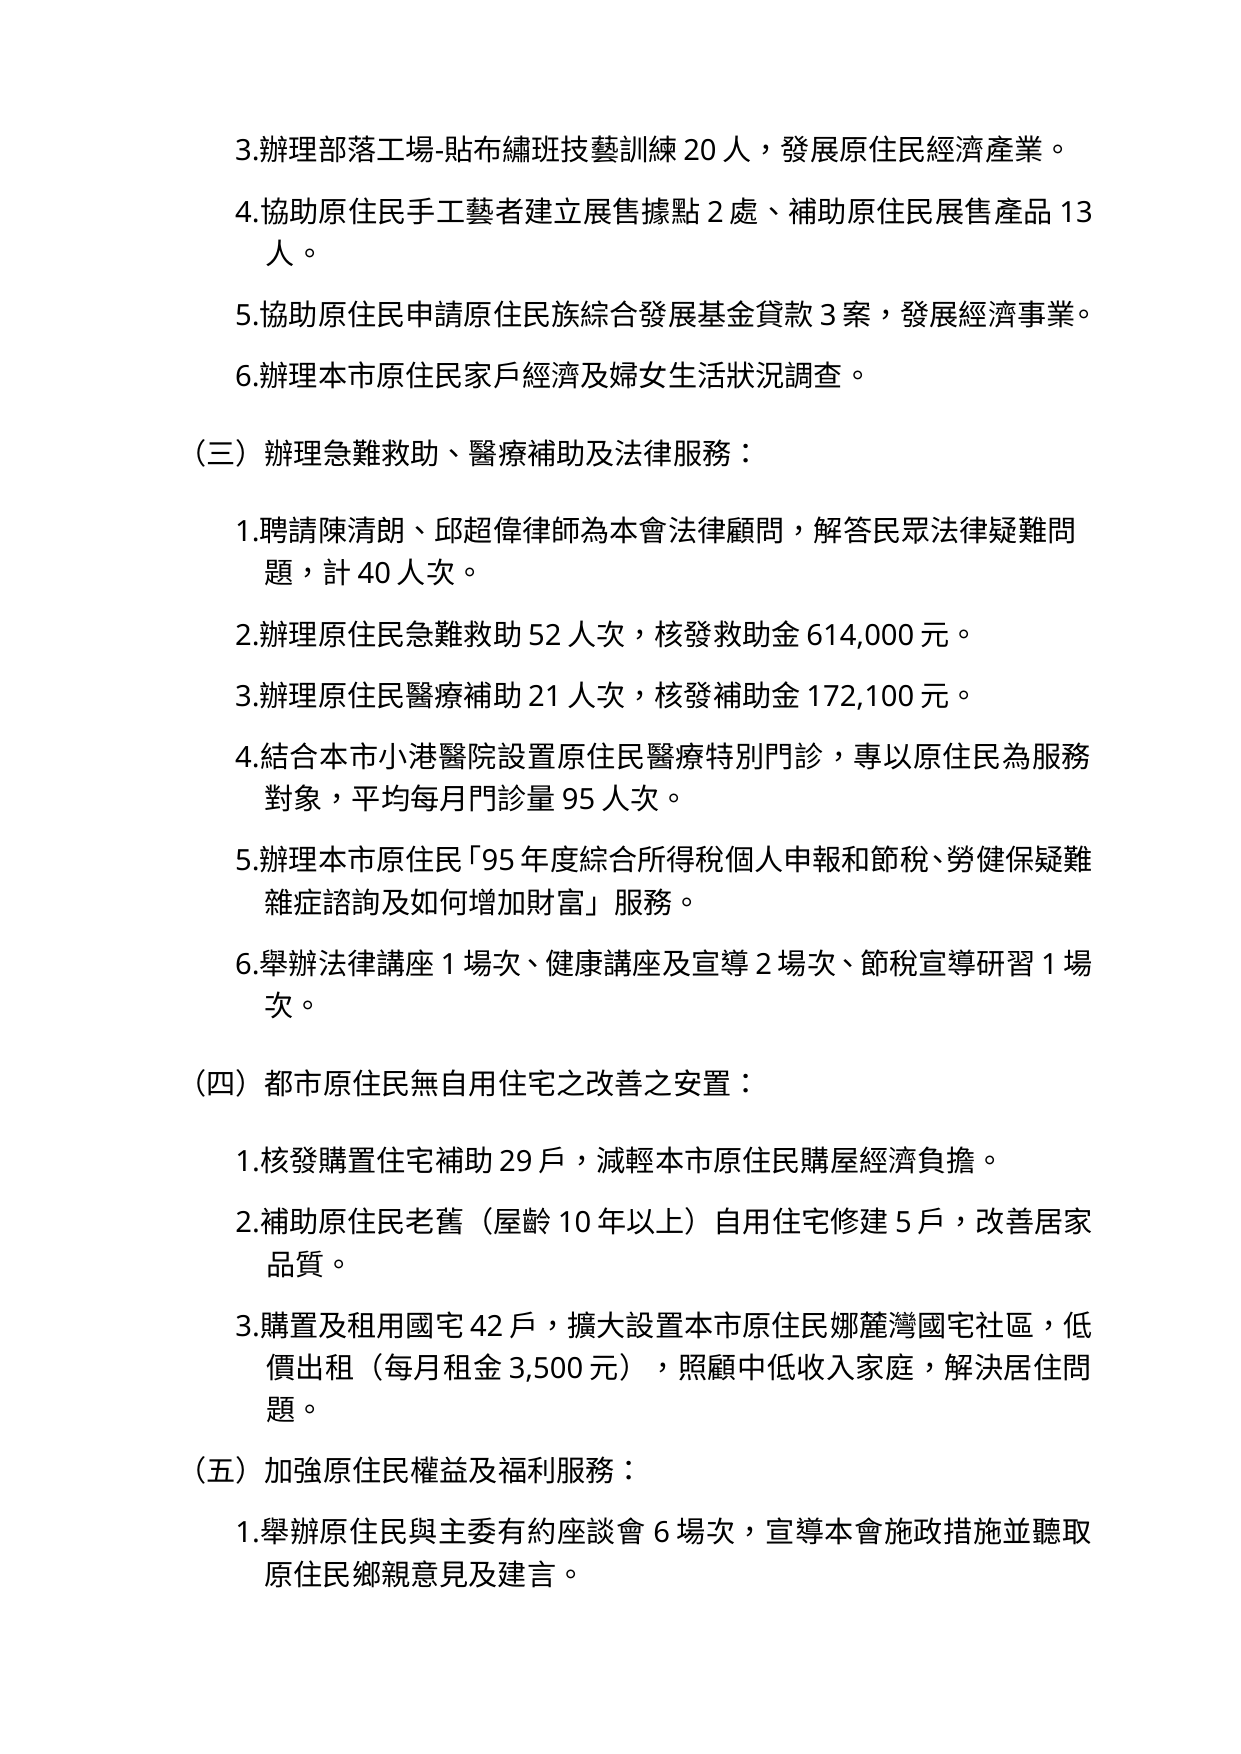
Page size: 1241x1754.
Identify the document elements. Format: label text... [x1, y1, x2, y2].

text 1.舉辦原住民與主委有約座談會6場次，宣導本會施政措施並聽取原住民鄉親意見及建言。 [235, 1509, 1092, 1594]
text 4.協助原住民手工藝者建立展售據點2處、補助原住民展售產品13人。 [235, 188, 1092, 273]
text （三）辦理急難救助、醫療補助及法律服務： [177, 414, 1092, 489]
text 1.核發購置住宅補助29戶，減輕本市原住民購屋經濟負擔。 [235, 1138, 1092, 1180]
text 1.聘請陳清朗、邱超偉律師為本會法律顧問，解答民眾法律疑難問題，計40人次。 [235, 508, 1092, 592]
text 4.結合本市小港醫院設置原住民醫療特別門診，專以原住民為服務對象，平均每月門診量95人次。 [235, 733, 1092, 818]
text 3.辦理原住民醫療補助21人次，核發補助金172,100元。 [235, 672, 1092, 715]
text 3.辦理部落工場-貼布繡班技藝訓練20人，發展原住民經濟產業。 [235, 127, 1092, 169]
text 6.舉辦法律講座1場次、健康講座及宣導2場次、節稅宣導研習1場次。 [235, 940, 1092, 1025]
text 5.協助原住民申請原住民族綜合發展基金貸款3案，發展經濟事業。 [235, 292, 1092, 334]
text （四）都市原住民無自用住宅之改善之安置： [177, 1044, 1092, 1119]
text 2.辦理原住民急難救助52人次，核發救助金614,000元。 [235, 611, 1092, 653]
text 2.補助原住民老舊（屋齡10年以上）自用住宅修建5戶，改善居家品質。 [235, 1199, 1092, 1283]
text 6.辦理本市原住民家戶經濟及婦女生活狀況調查。 [235, 353, 1092, 395]
text 3.購置及租用國宅42戶，擴大設置本市原住民娜麓灣國宅社區，低價出租（每月租金3,500元），照顧中低收入家庭，解決居住問題。 [235, 1302, 1092, 1429]
text 5.辦理本市原住民「95年度綜合所得稅個人申報和節稅、勞健保疑難雜症諮詢及如何增加財富」服務。 [235, 837, 1092, 922]
text （五）加強原住民權益及福利服務： [177, 1448, 1092, 1490]
